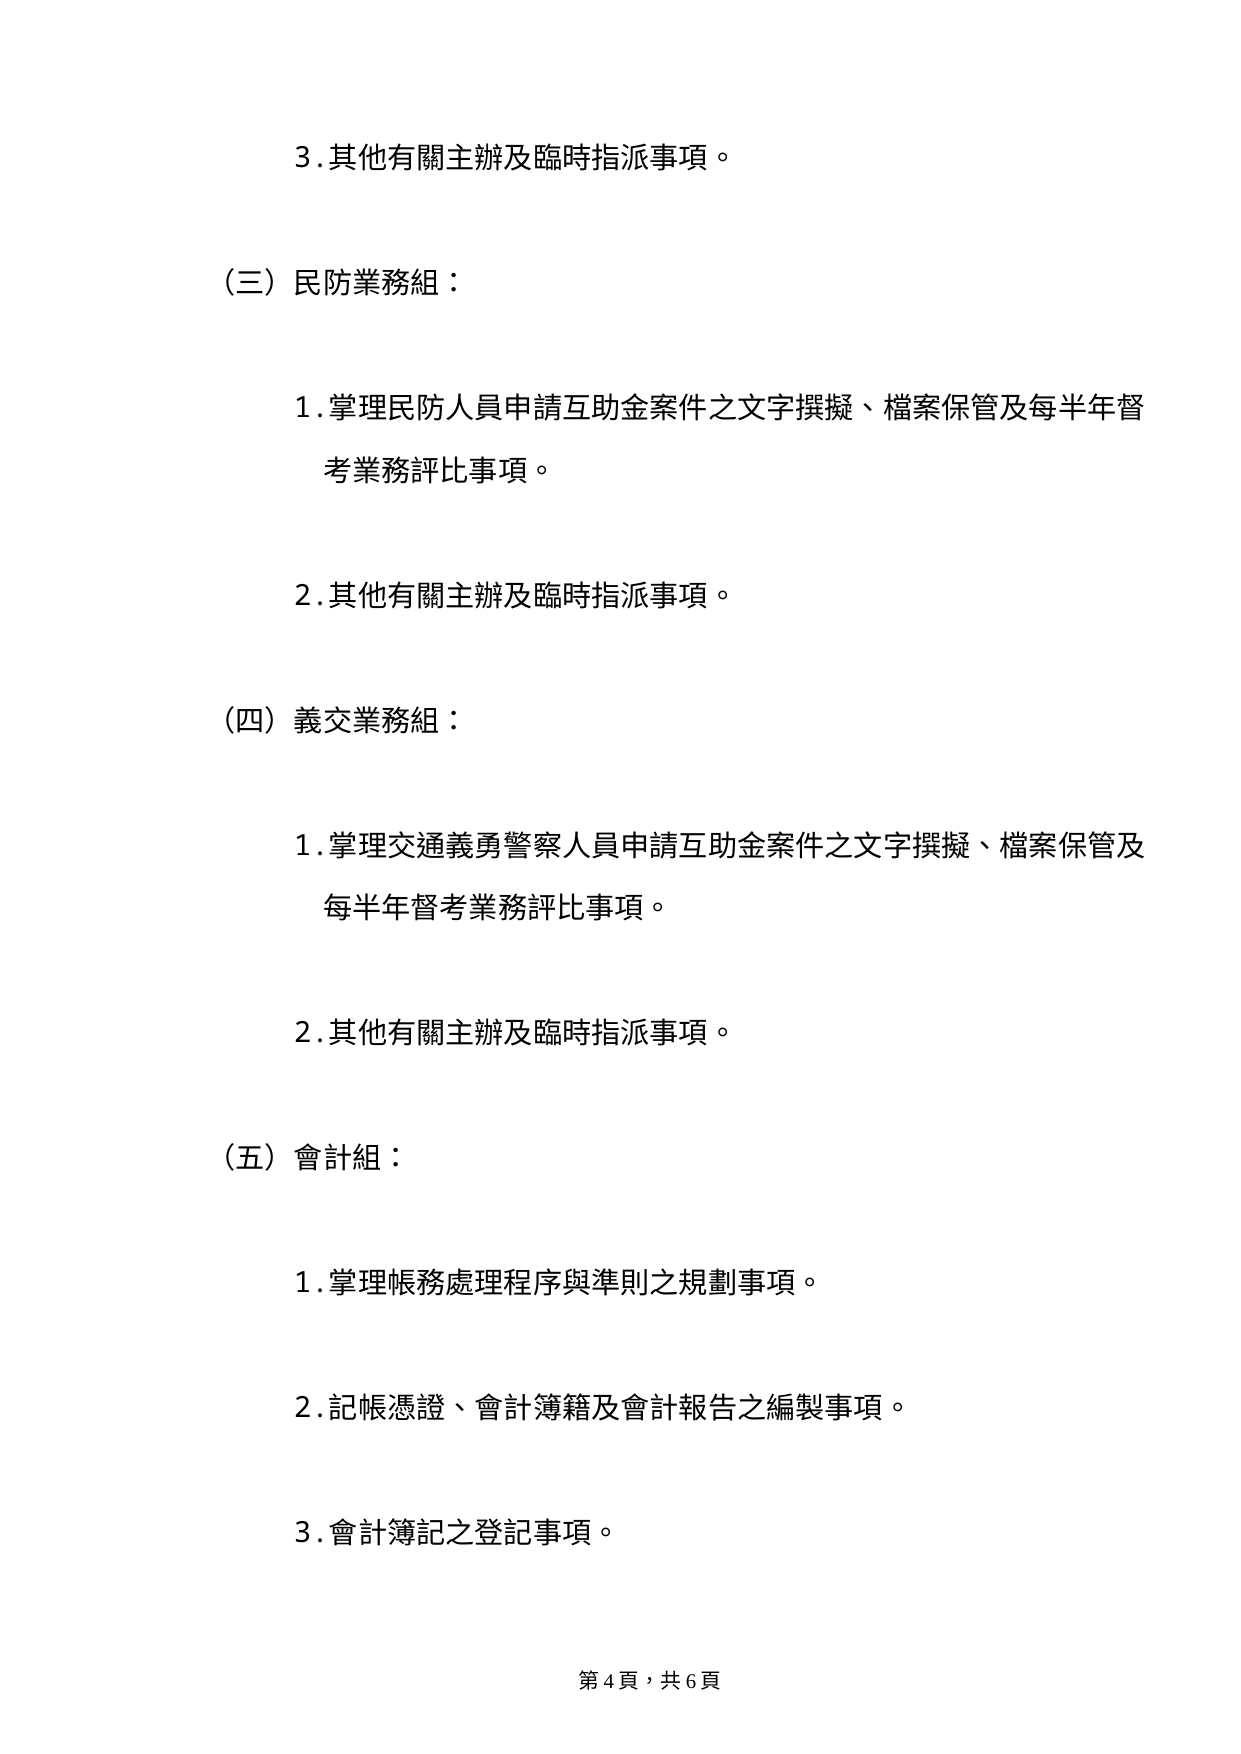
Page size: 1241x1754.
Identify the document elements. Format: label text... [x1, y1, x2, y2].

text 1.掌理民防人員申請互助金案件之文字撰擬、檔案保管及每半年督考業務評比事項。 [294, 364, 1152, 489]
text 3.其他有關主辦及臨時指派事項。 [206, 114, 1152, 177]
text （五）會計組： [206, 1114, 1152, 1177]
text 1.掌理帳務處理程序與準則之規劃事項。 [206, 1239, 1152, 1302]
text 2.記帳憑證、會計簿籍及會計報告之編製事項。 [206, 1364, 1152, 1427]
text （三）民防業務組： [206, 239, 1152, 302]
text 3.會計簿記之登記事項。 [206, 1489, 1152, 1552]
text 1.掌理交通義勇警察人員申請互助金案件之文字撰擬、檔案保管及每半年督考業務評比事項。 [294, 802, 1152, 927]
text 2.其他有關主辦及臨時指派事項。 [206, 552, 1152, 614]
text 2.其他有關主辦及臨時指派事項。 [206, 989, 1152, 1052]
text （四）義交業務組： [206, 677, 1152, 739]
